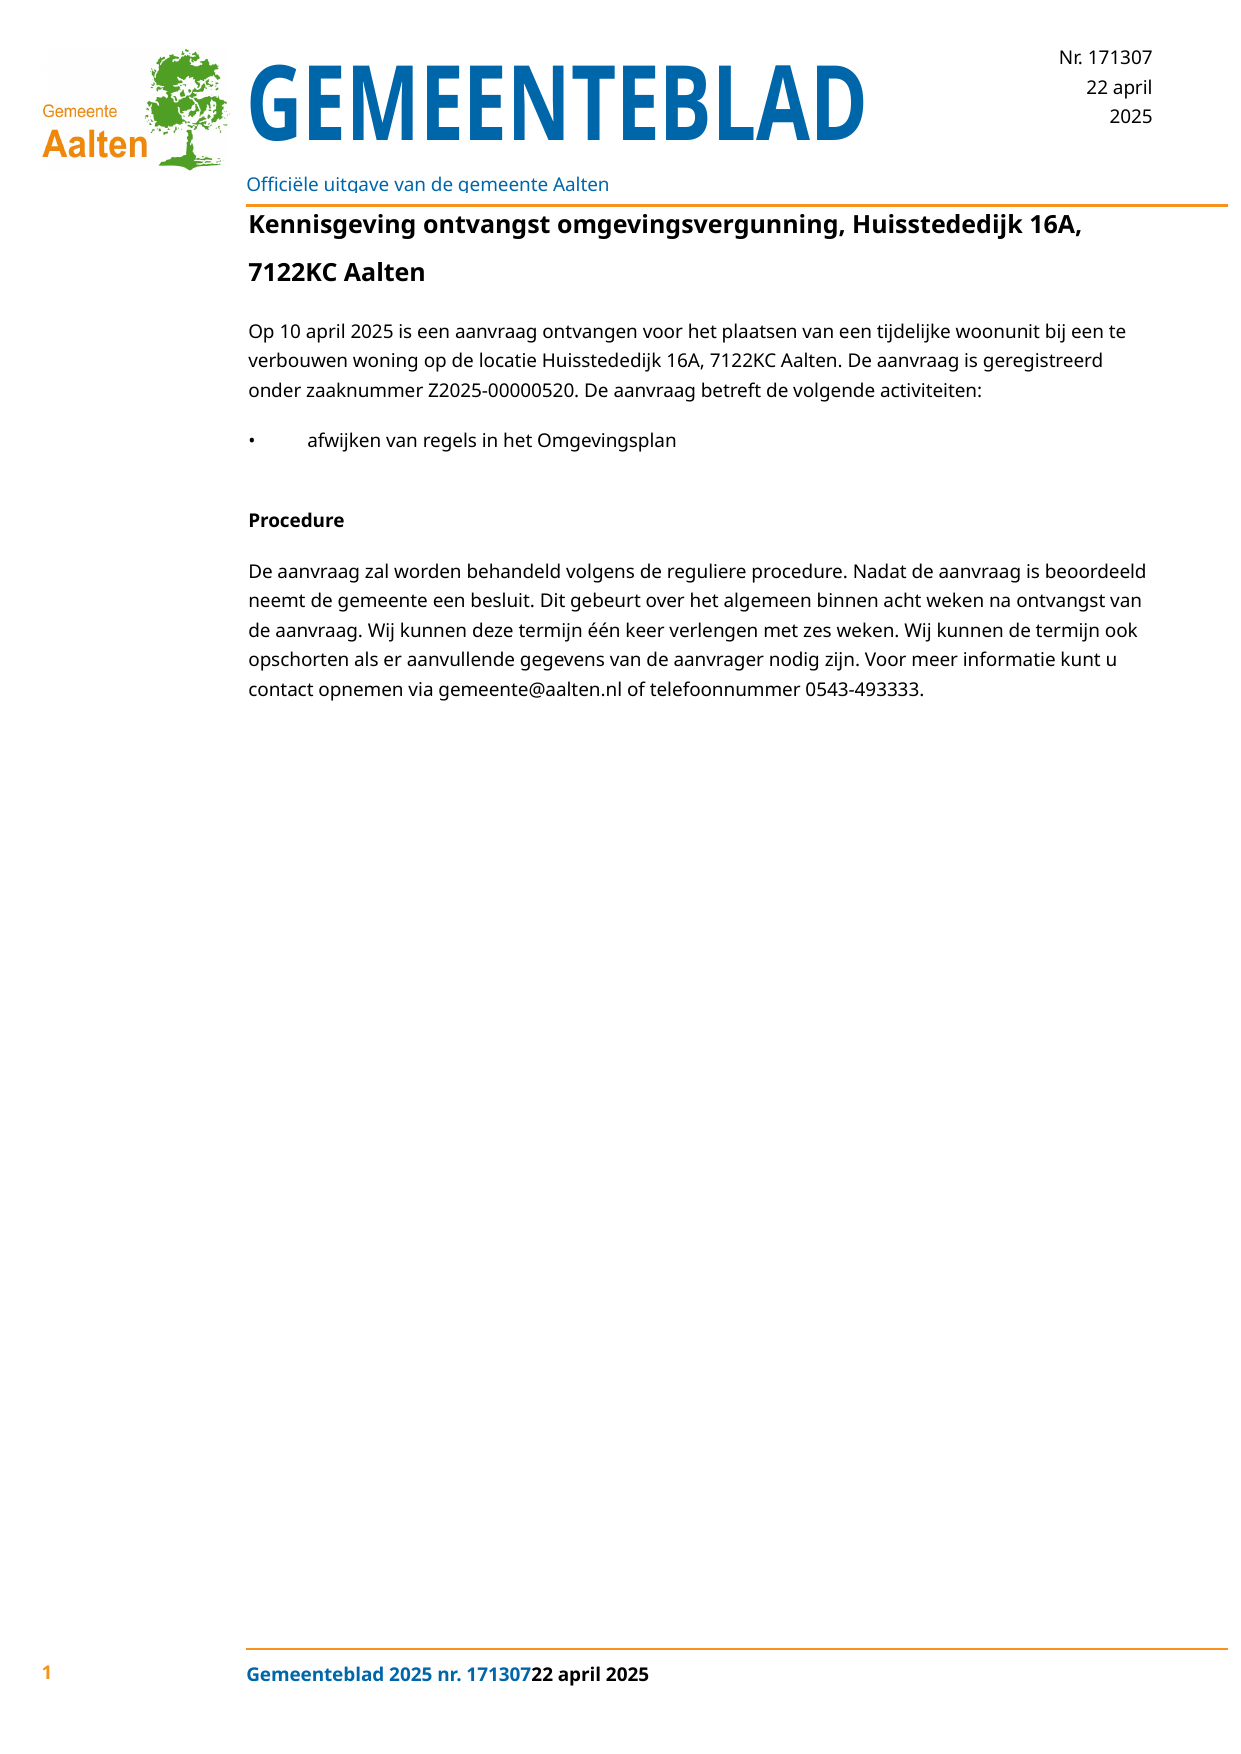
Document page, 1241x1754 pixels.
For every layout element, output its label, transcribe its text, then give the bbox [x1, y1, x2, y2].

text Op 10 april 2025 is een aanvraag ontvangen voor het plaatsen van een tijdelijke woonunit bij een te verbouwen woning op de locatie Huisstededijk 16A, 7122KC Aalten. De aanvraag is geregistreerd onder zaaknummer Z2025-00000520. De aanvraag betreft de volgende activiteiten: [248, 318, 1152, 403]
picture [41, 47, 231, 172]
text De aanvraag zal worden behandeld volgens de reguliere procedure. Nadat de aanvraag is beoordeeld neemt de gemeente een besluit. Dit gebeurt over het algemeen binnen acht weken na ontvangst van de aanvraag. Wij kunnen deze termijn één keer verlengen met zes weken. Wij kunnen de termijn ook opschorten als er aanvullende gegevens van de aanvrager nodig zijn. Voor meer informatie kunt u contact opnemen via gemeente@aalten.nl of telefoonnummer 0543-493333. [248, 558, 1152, 702]
text Procedure [248, 507, 1152, 533]
text Kennisgeving ontvangst omgevingsvergunning, Huisstededijk 16A, 7122KC Aalten [248, 207, 1152, 288]
list afwijken van regels in het Omgevingsplan [248, 427, 1152, 453]
